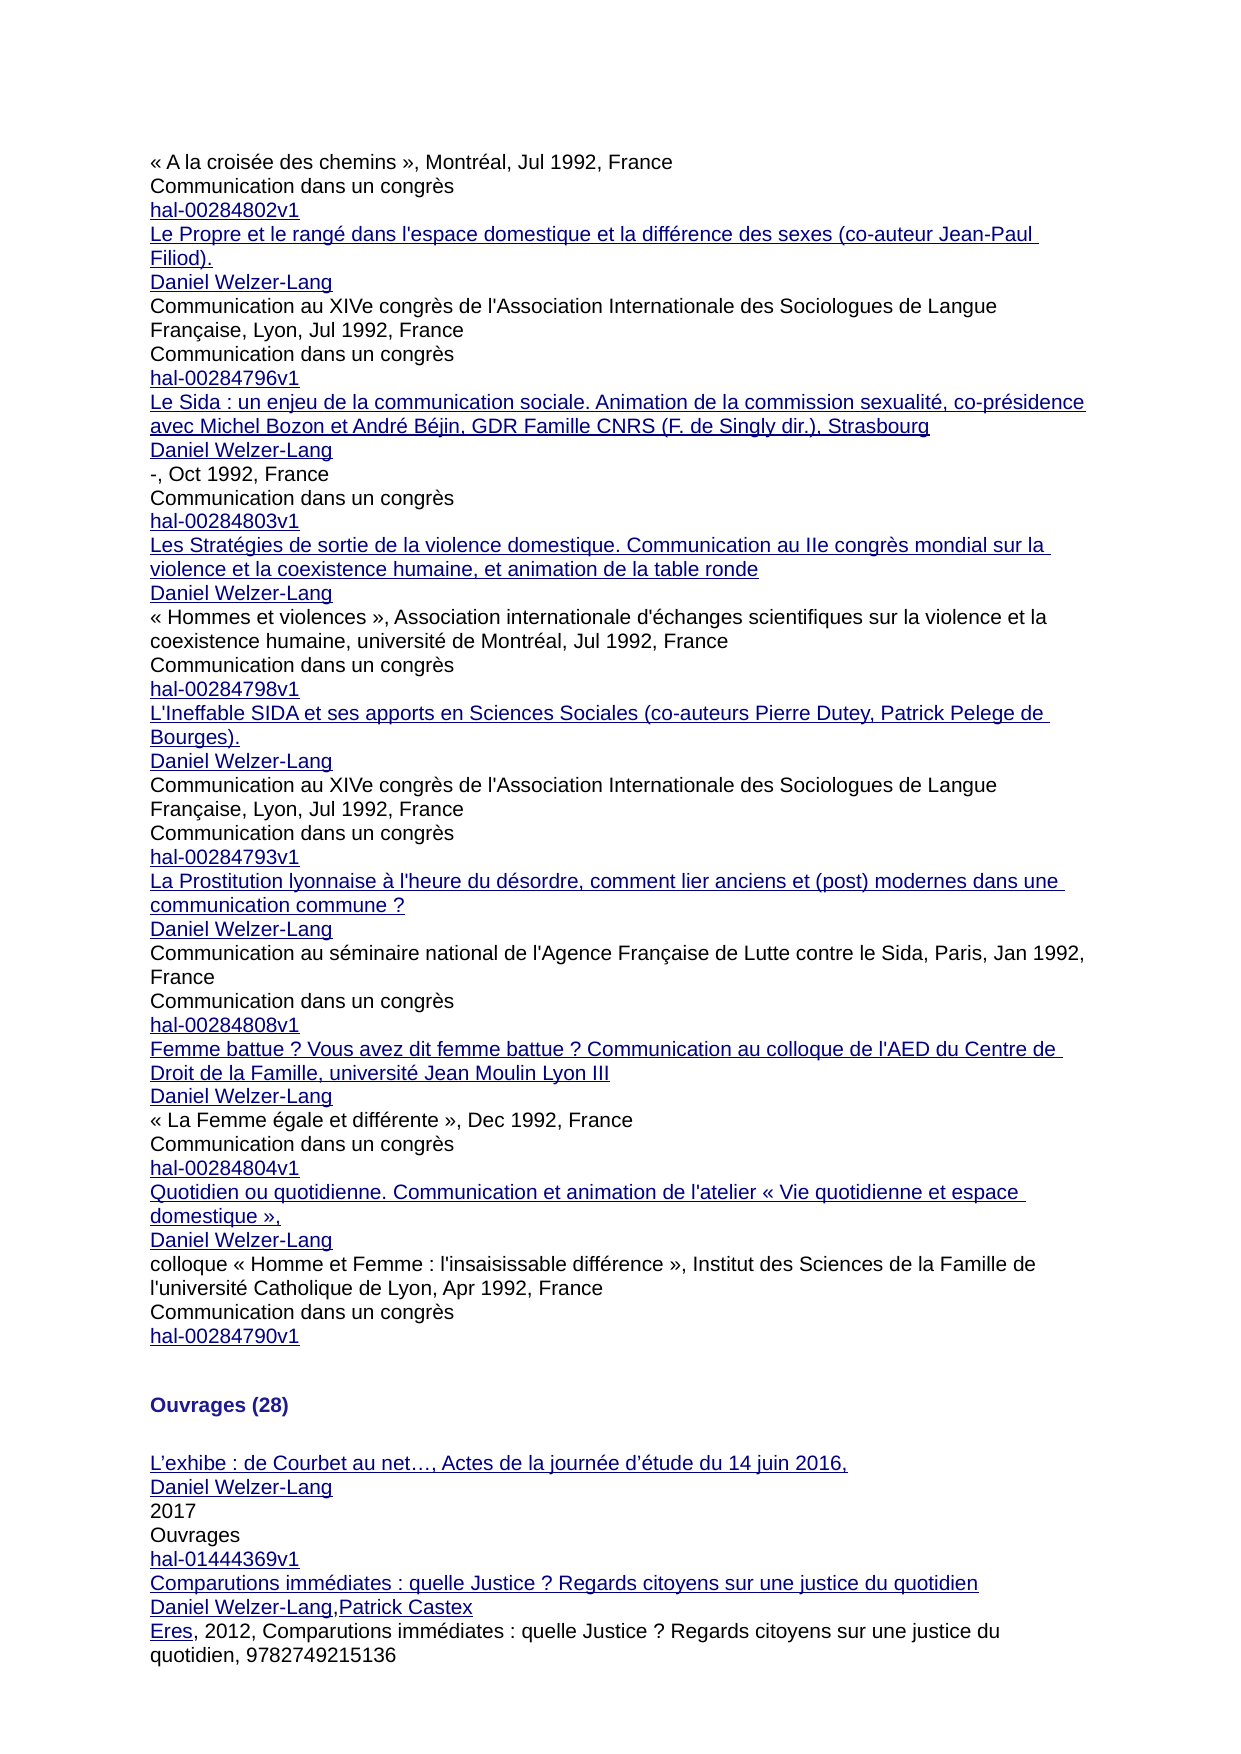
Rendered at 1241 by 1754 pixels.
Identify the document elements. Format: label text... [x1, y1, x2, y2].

table_cell Femme battue ? Vous avez dit femme battue ? Communication au colloque de l'AED du Centre de Droit de la Famille, université Jean Moulin Lyon III Daniel Welzer-Lang « La Femme égale et différente », Dec 1992, France Communication dans un congrès hal-00284804v1 [150, 1036, 1090, 1180]
table_cell Les Stratégies de sortie de la violence domestique. Communication au IIe congrès mondial sur la violence et la coexistence humaine, et animation de la table ronde Daniel Welzer-Lang « Hommes et violences », Association internationale d'échanges scientifiques sur la violence et la coexistence humaine, université de Montréal, Jul 1992, France Communication dans un congrès hal-00284798v1 [150, 533, 1090, 701]
table_cell Le Sida : un enjeu de la communication sociale. Animation de la commission sexualité, co-présidence avec Michel Bozon et André Béjin, GDR Famille CNRS (F. de Singly dir.), Strasbourg Daniel Welzer-Lang -, Oct 1992, France Communication dans un congrès hal-00284803v1 [150, 390, 1090, 533]
table_cell La Prostitution lyonnaise à l'heure du désordre, comment lier anciens et (post) modernes dans une communication commune ? Daniel Welzer-Lang Communication au séminaire national de l'Agence Française de Lutte contre le Sida, Paris, Jan 1992, France Communication dans un congrès hal-00284808v1 [150, 869, 1090, 1036]
table_cell Le Propre et le rangé dans l'espace domestique et la différence des sexes (co-auteur Jean-Paul Filiod). Daniel Welzer-Lang Communication au XIVe congrès de l'Association Internationale des Sociologues de Langue Française, Lyon, Jul 1992, France Communication dans un congrès hal-00284796v1 [150, 222, 1090, 389]
table_cell Comparutions immédiates : quelle Justice ? Regards citoyens sur une justice du quotidien Daniel Welzer-Lang,Patrick Castex Eres, 2012, Comparutions immédiates : quelle Justice ? Regards citoyens sur une justice du quotidien, 9782749215136 [150, 1571, 1090, 1667]
subtitle Ouvrages (28) [150, 1393, 1090, 1417]
table_cell « A la croisée des chemins », Montréal, Jul 1992, France Communication dans un congrès hal-00284802v1 [150, 150, 1090, 222]
table_header L’exhibe : de Courbet au net…, Actes de la journée d’étude du 14 juin 2016, Daniel Welzer-Lang 2017 Ouvrages hal-01444369v1 [150, 1451, 1090, 1571]
table_cell Quotidien ou quotidienne. Communication et animation de l'atelier « Vie quotidienne et espace domestique », Daniel Welzer-Lang colloque « Homme et Femme : l'insaisissable différence », Institut des Sciences de la Famille de l'université Catholique de Lyon, Apr 1992, France Communication dans un congrès hal-00284790v1 [150, 1180, 1090, 1348]
table_cell L'Ineffable SIDA et ses apports en Sciences Sociales (co-auteurs Pierre Dutey, Patrick Pelege de Bourges). Daniel Welzer-Lang Communication au XIVe congrès de l'Association Internationale des Sociologues de Langue Française, Lyon, Jul 1992, France Communication dans un congrès hal-00284793v1 [150, 701, 1090, 869]
